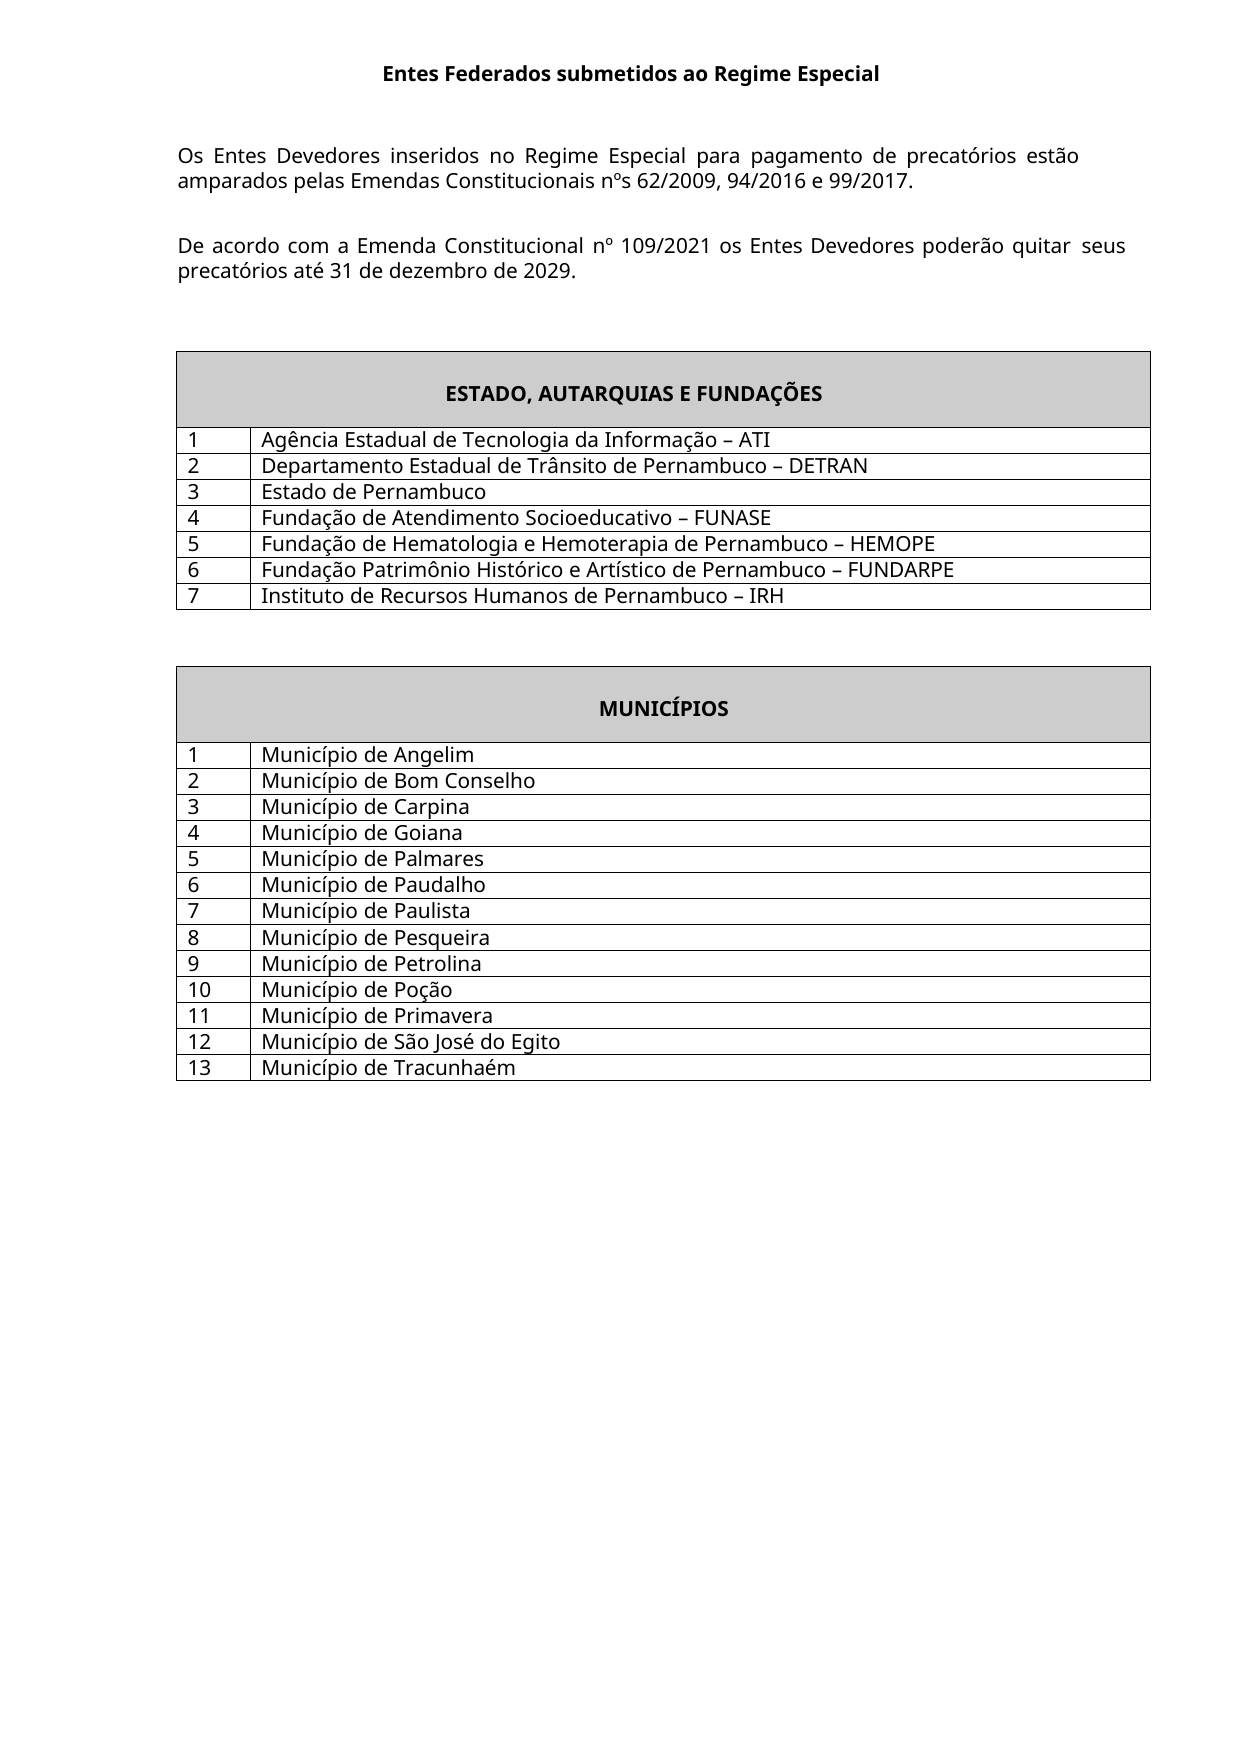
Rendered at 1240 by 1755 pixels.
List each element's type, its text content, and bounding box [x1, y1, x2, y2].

table_cell Fundação Patrimônio Histórico e Artístico de Pernambuco – FUNDARPE [251, 558, 1150, 583]
table_cell Município de Pesqueira [251, 925, 1150, 950]
table_cell 6 [177, 558, 250, 583]
table_cell Município de Carpina [251, 795, 1150, 820]
table_cell 7 [177, 899, 250, 924]
table_cell Agência Estadual de Tecnologia da Informação – ATI [251, 428, 1150, 453]
table_cell 4 [177, 506, 250, 531]
table_cell 6 [177, 873, 250, 898]
table_cell 5 [177, 532, 250, 557]
table_cell 4 [177, 821, 250, 846]
table_cell Município de Bom Conselho [251, 769, 1150, 794]
table_cell Município de São José do Egito [251, 1029, 1150, 1054]
table_cell 10 [177, 977, 250, 1002]
table_cell Fundação de Atendimento Socioeducativo – FUNASE [251, 506, 1150, 531]
table_header ESTADO, AUTARQUIAS E FUNDAÇÕES [177, 352, 1150, 427]
table_cell 1 [177, 428, 250, 453]
table_cell 13 [177, 1055, 250, 1080]
table_cell 9 [177, 951, 250, 976]
table_header MUNICÍPIOS [177, 667, 1150, 742]
table_cell Instituto de Recursos Humanos de Pernambuco – IRH [251, 584, 1150, 609]
table_cell 5 [177, 847, 250, 872]
table_cell 1 [177, 743, 250, 768]
text Os Entes Devedores inseridos no Regime Especial para pagamento de precatórios estão amparados pelas Emendas Constitucionais nºs 62/2009, 94/2016 e 99/2017. [177, 144, 1162, 194]
table_cell Município de Primavera [251, 1003, 1150, 1028]
table_cell Município de Goiana [251, 821, 1150, 846]
table_cell Município de Tracunhaém [251, 1055, 1150, 1080]
table_cell 8 [177, 925, 250, 950]
table_cell Município de Palmares [251, 847, 1150, 872]
table_cell 12 [177, 1029, 250, 1054]
table_cell Município de Paudalho [251, 873, 1150, 898]
table_cell Município de Paulista [251, 899, 1150, 924]
table_cell 3 [177, 795, 250, 820]
table_cell 3 [177, 480, 250, 505]
table_cell Município de Poção [251, 977, 1150, 1002]
table_cell Município de Petrolina [251, 951, 1150, 976]
table_cell Estado de Pernambuco [251, 480, 1150, 505]
table_cell Fundação de Hematologia e Hemoterapia de Pernambuco – HEMOPE [251, 532, 1150, 557]
table_cell 2 [177, 454, 250, 479]
text De acordo com a Emenda Constitucional nº 109/2021 os Entes Devedores poderão quitar seus precatórios até 31 de dezembro de 2029. [177, 234, 1162, 284]
table_cell Município de Angelim [251, 743, 1150, 768]
text Entes Federados submetidos ao Regime Especial [382, 59, 1162, 87]
table_cell 2 [177, 769, 250, 794]
table_cell 11 [177, 1003, 250, 1028]
table_cell 7 [177, 584, 250, 609]
table_cell Departamento Estadual de Trânsito de Pernambuco – DETRAN [251, 454, 1150, 479]
